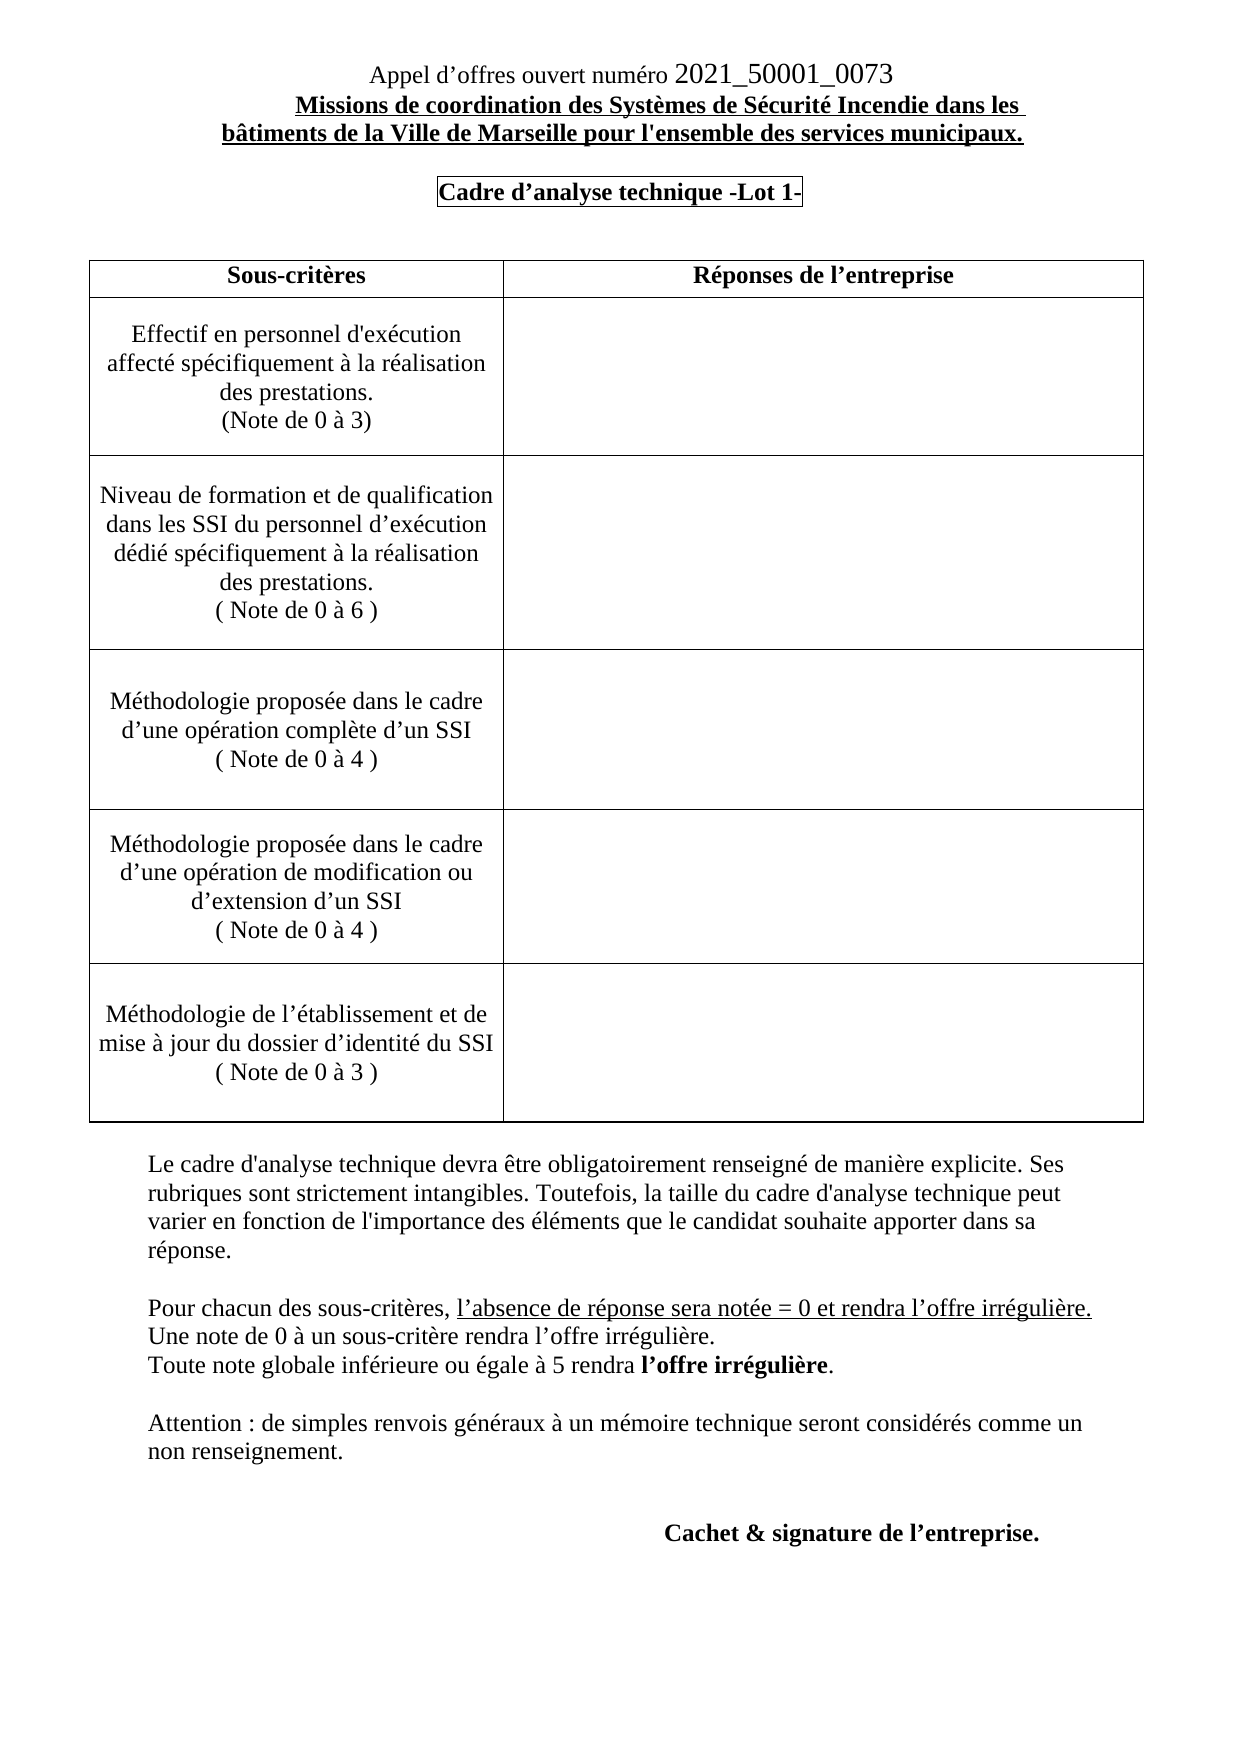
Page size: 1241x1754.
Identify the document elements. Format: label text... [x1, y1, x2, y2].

table_cell Méthodologie proposée dans le cadre d’une opération de modification ou d’extension d’un SSI ( Note de 0 à 4 ) [90, 810, 503, 963]
text Pour chacun des sous-critères, l’absence de réponse sera notée = 0 et rendra l’offre irrégulière. [148, 1293, 1093, 1321]
table_cell Méthodologie proposée dans le cadre d’une opération complète d’un SSI ( Note de 0 à 4 ) [90, 650, 503, 809]
text [803, 176, 1093, 207]
table_cell Méthodologie de l’établissement et de mise à jour du dossier d’identité du SSI ( Note de 0 à 3 ) [90, 964, 503, 1121]
text Cadre d’analyse technique -Lot 1- [438, 177, 802, 206]
table_cell Niveau de formation et de qualification dans les SSI du personnel d’exécution dédié spécifiquement à la réalisation des prestations. ( Note de 0 à 6 ) [90, 456, 503, 649]
text Une note de 0 à un sous-critère rendra l’offre irrégulière. [148, 1321, 1093, 1350]
table_cell Effectif en personnel d'exécution affecté spécifiquement à la réalisation des prestations. (Note de 0 à 3) [90, 298, 503, 455]
table_cell [504, 650, 1143, 809]
table_cell [504, 964, 1143, 1121]
table_header Réponses de l’entreprise [504, 261, 1143, 297]
subtitle Appel d’offres ouvert numéro 2021_50001_0073 [295, 56, 1093, 90]
table_cell [504, 456, 1143, 649]
table_header Sous-critères [90, 261, 503, 297]
subtitle Missions de coordination des Systèmes de Sécurité Incendie dans les bâtiments de la Ville de Marseille pour l'ensemble des services municipaux. [221, 90, 1093, 147]
table_cell [504, 810, 1143, 963]
text Cachet & signature de l’entreprise. [148, 1518, 1093, 1547]
table_cell [504, 298, 1143, 455]
text Toute note globale inférieure ou égale à 5 rendra l’offre irrégulière. [148, 1350, 1093, 1379]
text Attention : de simples renvois généraux à un mémoire technique seront considérés comme un non renseignement. [148, 1408, 1093, 1465]
text [148, 176, 437, 207]
text Le cadre d'analyse technique devra être obligatoirement renseigné de manière explicite. Ses rubriques sont strictement intangibles. Toutefois, la taille du cadre d'analyse technique peut varier en fonction de l'importance des éléments que le candidat souhaite apporter dans sa réponse. [148, 1149, 1093, 1264]
